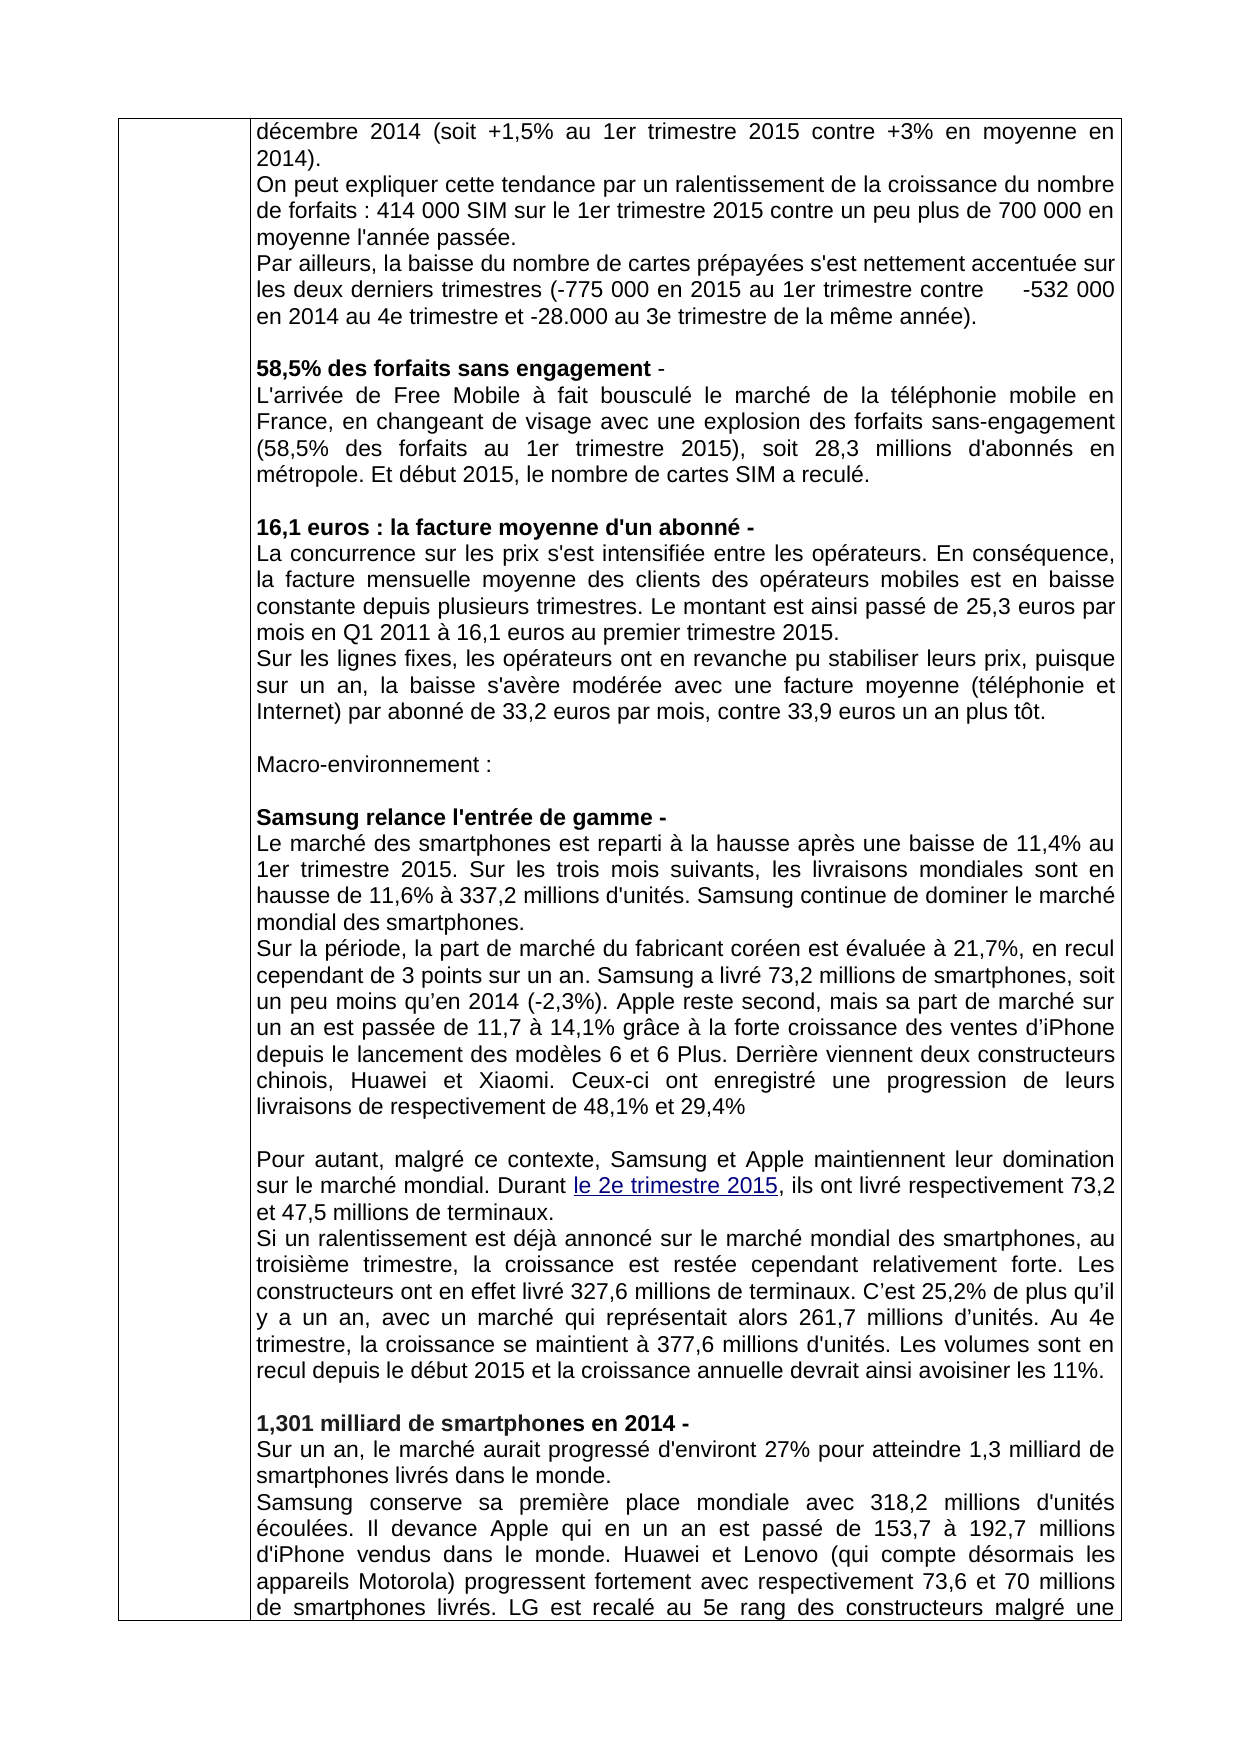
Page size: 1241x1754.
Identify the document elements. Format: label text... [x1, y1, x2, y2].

table_cell décembre 2014 (soit +1,5% au 1er trimestre 2015 contre +3% en moyenne en 2014). On peut expliquer cette tendance par un ralentissement de la croissance du nombre de forfaits : 414 000 SIM sur le 1er trimestre 2015 contre un peu plus de 700 000 en moyenne l'année passée. Par ailleurs, la baisse du nombre de cartes prépayées s'est nettement accentuée sur les deux derniers trimestres (-775 000 en 2015 au 1er trimestre contre -532 000 en 2014 au 4e trimestre et -28.000 au 3e trimestre de la même année). 58,5% des forfaits sans engagement - L'arrivée de Free Mobile à fait bousculé le marché de la téléphonie mobile en France, en changeant de visage avec une explosion des forfaits sans-engagement (58,5% des forfaits au 1er trimestre 2015), soit 28,3 millions d'abonnés en métropole. Et début 2015, le nombre de cartes SIM a reculé. 16,1 euros : la facture moyenne d'un abonné - La concurrence sur les prix s'est intensifiée entre les opérateurs. En conséquence, la facture mensuelle moyenne des clients des opérateurs mobiles est en baisse constante depuis plusieurs trimestres. Le montant est ainsi passé de 25,3 euros par mois en Q1 2011 à 16,1 euros au premier trimestre 2015. Sur les lignes fixes, les opérateurs ont en revanche pu stabiliser leurs prix, puisque sur un an, la baisse s'avère modérée avec une facture moyenne (téléphonie et Internet) par abonné de 33,2 euros par mois, contre 33,9 euros un an plus tôt. Macro-environnement : Samsung relance l'entrée de gamme - Le marché des smartphones est reparti à la hausse après une baisse de 11,4% au 1er trimestre 2015. Sur les trois mois suivants, les livraisons mondiales sont en hausse de 11,6% à 337,2 millions d'unités. Samsung continue de dominer le marché mondial des smartphones. Sur la période, la part de marché du fabricant coréen est évaluée à 21,7%, en recul cependant de 3 points sur un an. Samsung a livré 73,2 millions de smartphones, soit un peu moins qu’en 2014 (-2,3%). Apple reste second, mais sa part de marché sur un an est passée de 11,7 à 14,1% grâce à la forte croissance des ventes d’iPhone depuis le lancement des modèles 6 et 6 Plus. Derrière viennent deux constructeurs chinois, Huawei et Xiaomi. Ceux-ci ont enregistré une progression de leurs livraisons de respectivement de 48,1% et 29,4% Pour autant, malgré ce contexte, Samsung et Apple maintiennent leur domination sur le marché mondial. Durant le 2e trimestre 2015, ils ont livré respectivement 73,2 et 47,5 millions de terminaux. Si un ralentissement est déjà annoncé sur le marché mondial des smartphones, au troisième trimestre, la croissance est restée cependant relativement forte. Les constructeurs ont en effet livré 327,6 millions de terminaux. C’est 25,2% de plus qu’il y a un an, avec un marché qui représentait alors 261,7 millions d’unités. Au 4e trimestre, la croissance se maintient à 377,6 millions d'unités. Les volumes sont en recul depuis le début 2015 et la croissance annuelle devrait ainsi avoisiner les 11%. 1,301 milliard de smartphones en 2014 - Sur un an, le marché aurait progressé d'environt 27% pour atteindre 1,3 milliard de smartphones livrés dans le monde. Samsung conserve sa première place mondiale avec 318,2 millions d'unités écoulées. Il devance Apple qui en un an est passé de 153,7 à 192,7 millions d'iPhone vendus dans le monde. Huawei et Lenovo (qui compte désormais les appareils Motorola) progressent fortement avec respectivement 73,6 et 70 millions de smartphones livrés. LG est recalé au 5e rang des constructeurs malgré une [251, 119, 1121, 1620]
table_cell [119, 119, 250, 1620]
